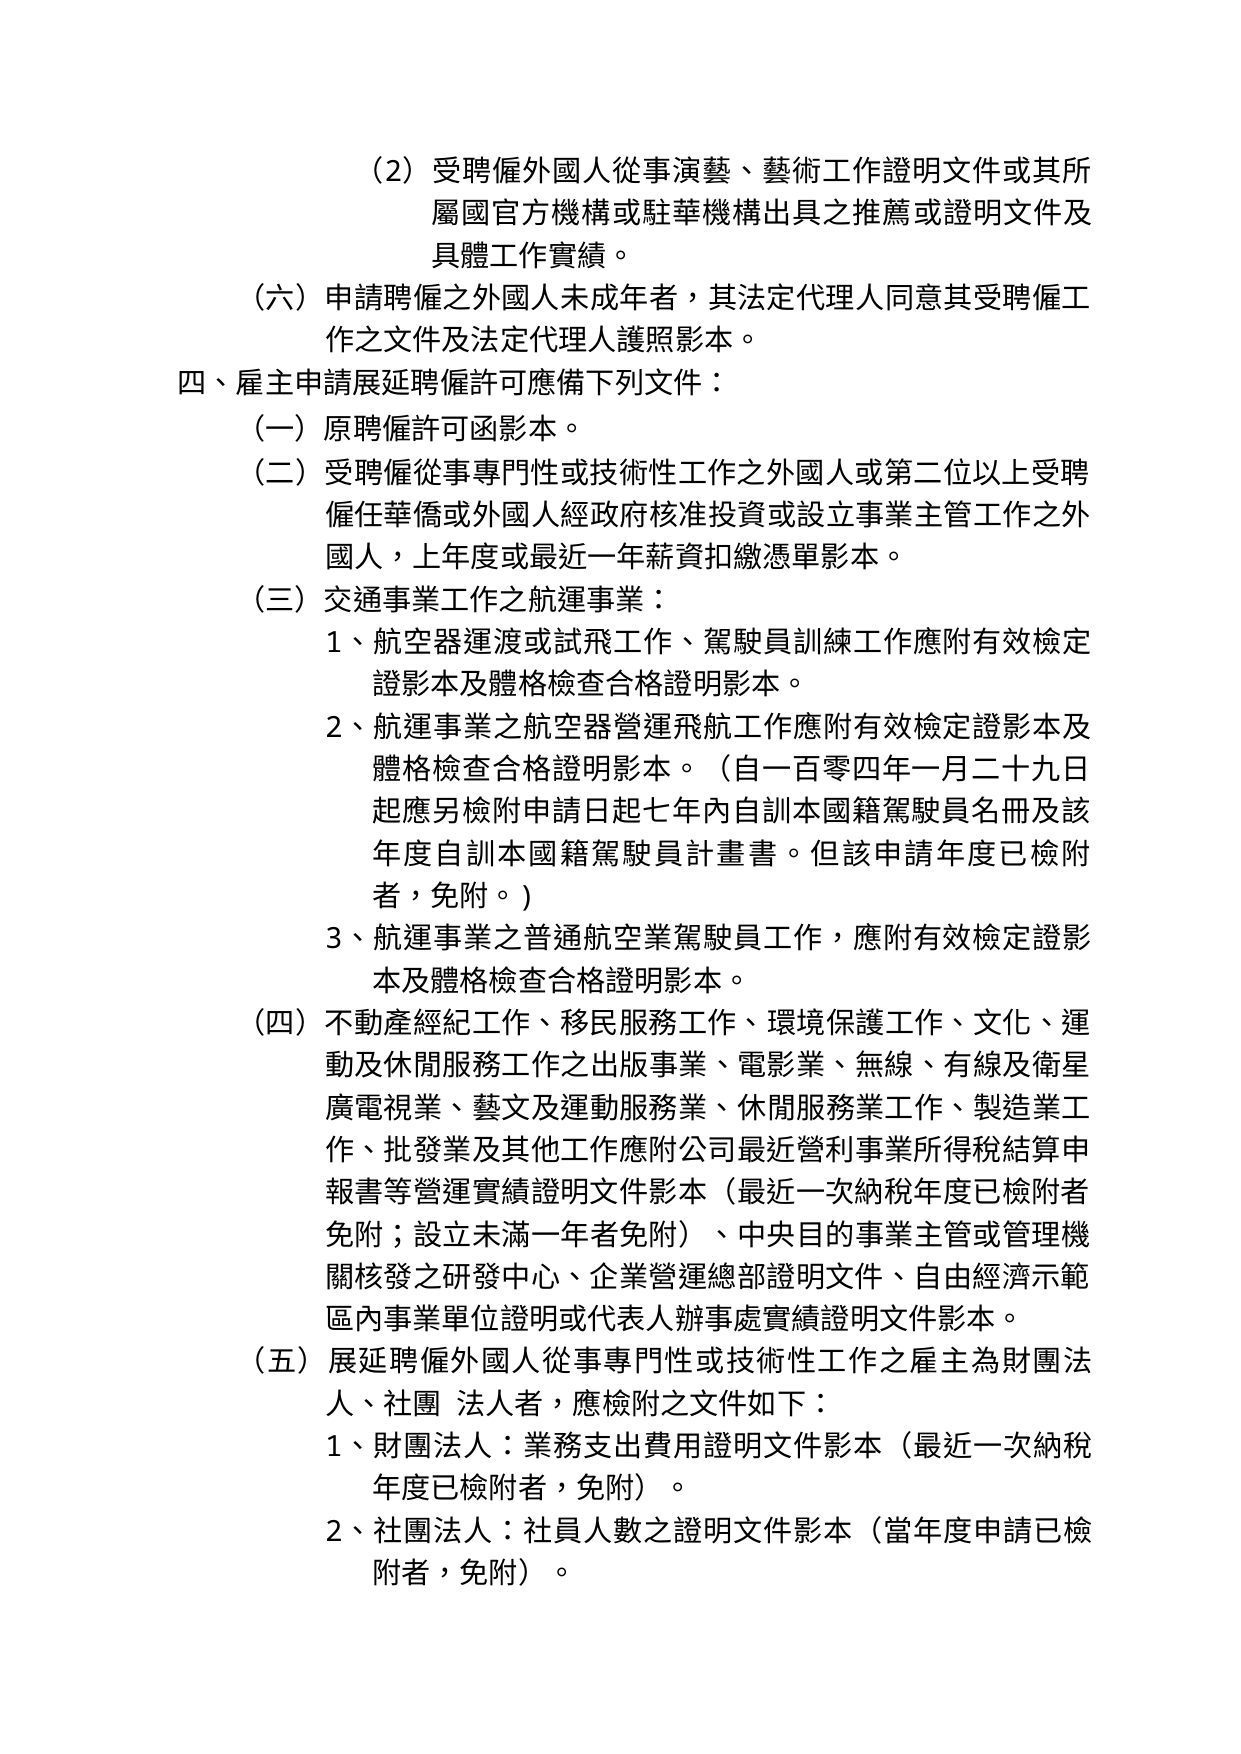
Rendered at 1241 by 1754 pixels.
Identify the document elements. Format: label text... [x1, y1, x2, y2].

text 四、雇主申請展延聘僱許可應備下列文件： [177, 359, 1093, 401]
text （六）申請聘僱之外國人未成年者，其法定代理人同意其受聘僱工作之文件及法定代理人護照影本。 [236, 274, 1093, 359]
text （二）受聘僱從事專門性或技術性工作之外國人或第二位以上受聘僱任華僑或外國人經政府核准投資或設立事業主管工作之外國人，上年度或最近一年薪資扣繳憑單影本。 [236, 449, 1093, 576]
text （三）交通事業工作之航運事業： [236, 576, 1093, 618]
text （五）展延聘僱外國人從事專門性或技術性工作之雇主為財團法人、社團 法人者，應檢附之文件如下： [236, 1338, 1093, 1422]
text 2、社團法人：社員人數之證明文件影本（當年度申請已檢附者，免附）。 [325, 1507, 1093, 1592]
text （一）原聘僱許可函影本。 [236, 401, 1093, 449]
text 1、航空器運渡或試飛工作、駕駛員訓練工作應附有效檢定證影本及體格檢查合格證明影本。 [325, 618, 1093, 703]
text （2）受聘僱外國人從事演藝、藝術工作證明文件或其所屬國官方機構或駐華機構出具之推薦或證明文件及具體工作實績。 [354, 148, 1093, 274]
text 3、航運事業之普通航空業駕駛員工作，應附有效檢定證影本及體格檢查合格證明影本。 [325, 915, 1093, 999]
text 1、財團法人：業務支出費用證明文件影本（最近一次納稅年度已檢附者，免附）。 [325, 1422, 1093, 1507]
text （四）不動產經紀工作、移民服務工作、環境保護工作、文化、運動及休閒服務工作之出版事業、電影業、無線、有線及衛星廣電視業、藝文及運動服務業、休閒服務業工作、製造業工作、批發業及其他工作應附公司最近營利事業所得稅結算申報書等營運實績證明文件影本（最近一次納稅年度已檢附者免附；設立未滿一年者免附）、中央目的事業主管或管理機關核發之研發中心、企業營運總部證明文件、自由經濟示範區內事業單位證明或代表人辦事處實績證明文件影本。 [236, 999, 1093, 1338]
text 2、航運事業之航空器營運飛航工作應附有效檢定證影本及體格檢查合格證明影本。（自一百零四年一月二十九日起應另檢附申請日起七年內自訓本國籍駕駛員名冊及該年度自訓本國籍駕駛員計畫書。但該申請年度已檢附者，免附。) [325, 703, 1093, 915]
